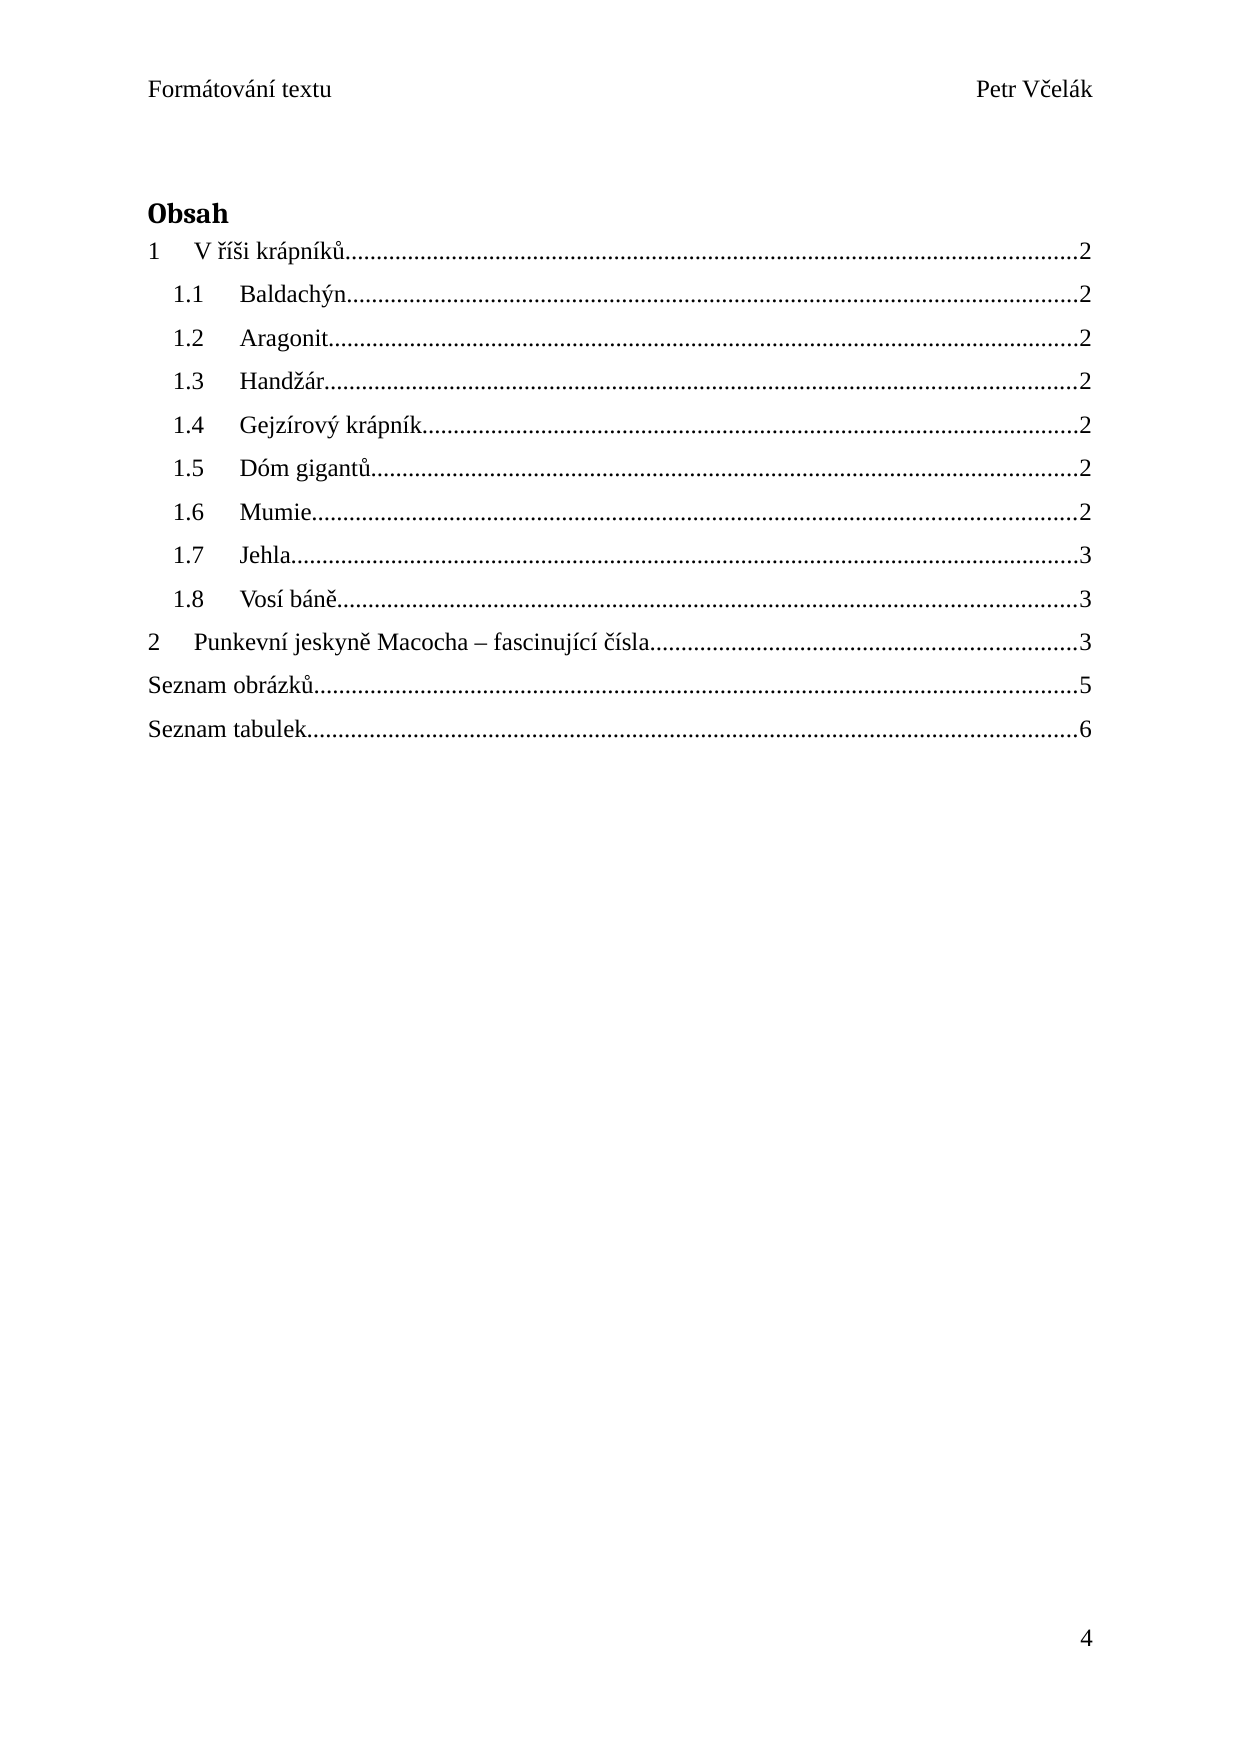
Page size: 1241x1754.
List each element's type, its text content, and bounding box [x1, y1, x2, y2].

text 1.3 Handžár 2 [173, 366, 1093, 395]
text 1.6 Mumie 2 [173, 497, 1093, 526]
text Seznam tabulek 6 [148, 714, 1093, 743]
text 1.1 Baldachýn 2 [173, 279, 1093, 308]
subtitle Obsah [148, 198, 1093, 231]
text 1.7 Jehla 3 [173, 540, 1093, 569]
text 2 Punkevní jeskyně Macocha – fascinující čísla 3 [148, 627, 1093, 656]
text 1.4 Gejzírový krápník 2 [173, 410, 1093, 439]
text 1.8 Vosí báně 3 [173, 584, 1093, 612]
text 1 V říši krápníků 2 [148, 236, 1093, 265]
text 1.5 Dóm gigantů 2 [173, 453, 1093, 482]
text 1.2 Aragonit 2 [173, 323, 1093, 352]
text Seznam obrázků 5 [148, 671, 1093, 699]
